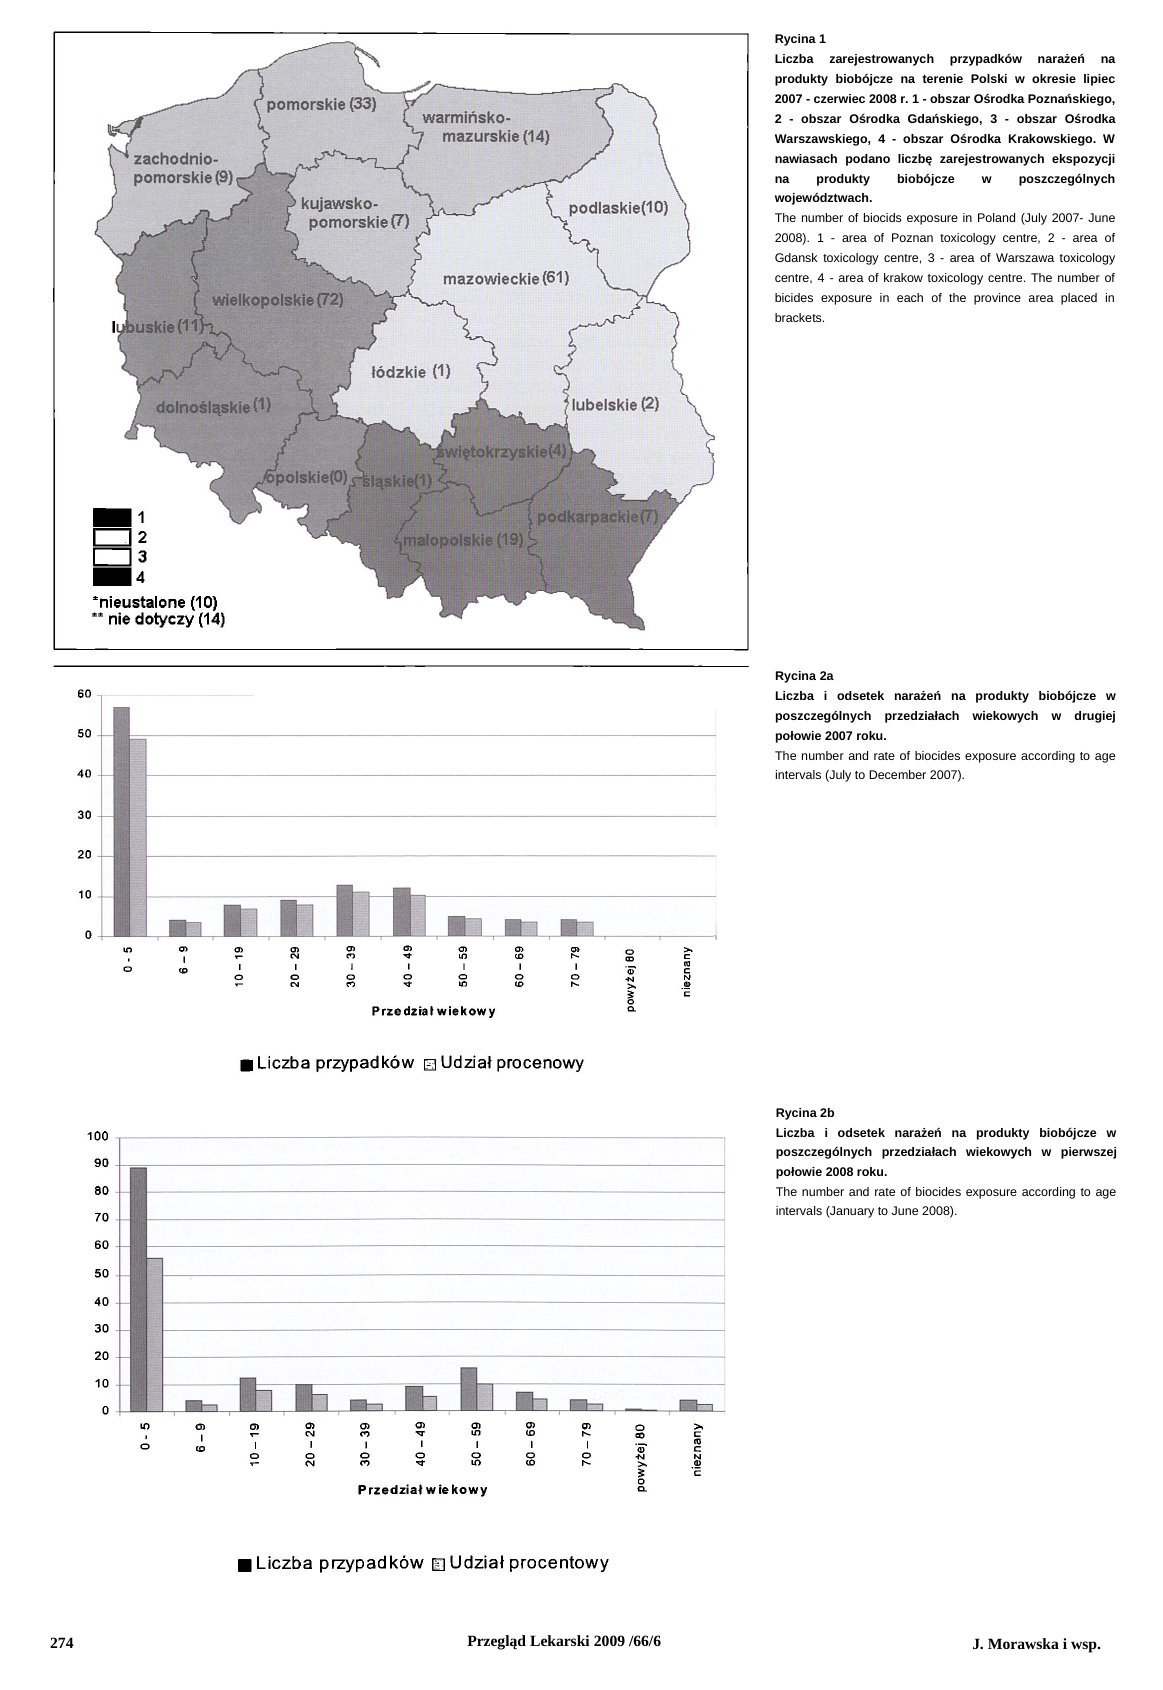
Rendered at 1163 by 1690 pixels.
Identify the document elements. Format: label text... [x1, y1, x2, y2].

text The number and rate of biocides exposure according to age intervals (January to June 2008). [776, 1184, 1117, 1218]
text Rycina 2a [775, 669, 1116, 683]
text Liczba i odsetek narażeń na produkty biobójcze w poszczególnych przedziałach wiekowych w drugiej połowie 2007 roku. [775, 689, 1116, 743]
text J. Morawska i wsp. [972, 1635, 1117, 1653]
text Rycina 2b [776, 1106, 1117, 1120]
text Przegląd Lekarski 2009 /66/6 [467, 1632, 699, 1649]
text Liczba i odsetek narażeń na produkty biobójcze w poszczególnych przedziałach wiekowych w pierwszej połowie 2008 roku. [776, 1125, 1117, 1179]
text Rycina 1 [774, 32, 1116, 46]
picture [47, 23, 756, 667]
text 274 [50, 1633, 79, 1651]
text The number and rate of biocides exposure according to age intervals (July to December 2007). [775, 748, 1116, 782]
picture [83, 1127, 728, 1576]
text Liczba zarejestrowanych przypadków narażeń na produkty biobójcze na terenie Polski w okresie lipiec 2007 - czerwiec 2008 r. 1 - obszar Ośrodka Poznańskiego, 2 - obszar Ośrodka Gdańskiego, 3 - obszar Ośrodka Warszawskiego, 4 - obszar Ośrodka Krakowskiego. W nawiasach podano liczbę zarejestrowanych ekspozycji na produkty biobójcze w poszczególnych województwach. [774, 52, 1116, 206]
picture [73, 686, 722, 1077]
text The number of biocids exposure in Poland (July 2007- June 2008). 1 - area of Poznan toxicology centre, 2 - area of Gdansk toxicology centre, 3 - area of Warszawa toxicology centre, 4 - area of krakow toxicology centre. The number of bicides exposure in each of the province area placed in brackets. [774, 211, 1116, 325]
